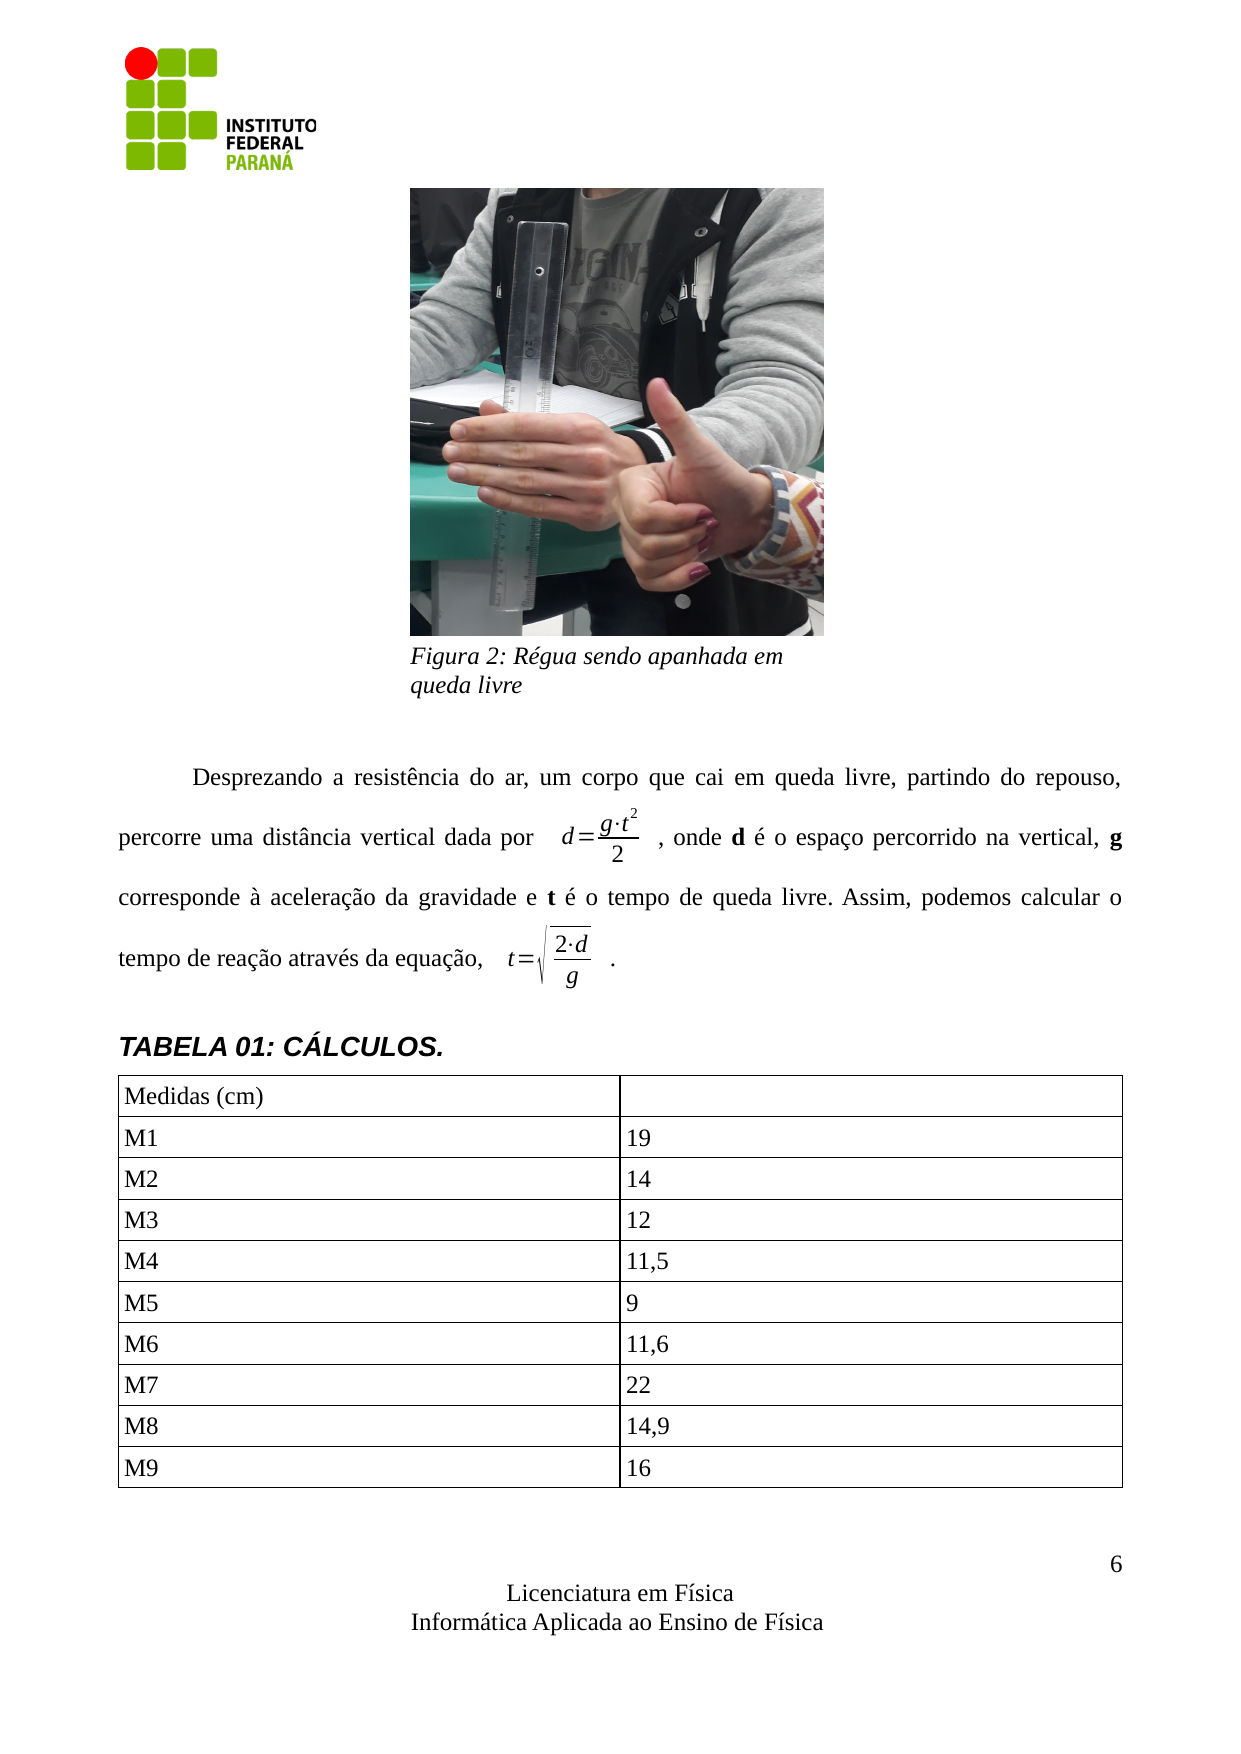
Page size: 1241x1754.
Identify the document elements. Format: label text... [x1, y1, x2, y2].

table_cell M5 [119, 1282, 619, 1322]
table_cell 12 [621, 1200, 1122, 1240]
table_cell 22 [621, 1365, 1122, 1405]
picture [410, 188, 824, 636]
table_cell 19 [621, 1117, 1122, 1157]
table_cell 11,6 [621, 1323, 1122, 1363]
text Figura 2: Régua sendo apanhada em queda livre [410, 636, 824, 699]
table_cell 16 [621, 1447, 1122, 1487]
table_header Medidas (cm) [119, 1076, 619, 1116]
text Desprezando a resistência do ar, um corpo que cai em queda livre, partindo do repouso, percorre uma distância vertical dada por , onde d é o espaço percorrido na vertical, g corresponde à aceleração da gravidade e t é o tempo de queda livre. Assim, podemos calcular o tempo de reação através da equação, . [118, 762, 1122, 989]
table_header [621, 1076, 1122, 1116]
table_cell M2 [119, 1158, 619, 1198]
table_cell 11,5 [621, 1241, 1122, 1281]
table_cell M9 [119, 1447, 619, 1487]
table_cell M8 [119, 1406, 619, 1446]
table_cell M4 [119, 1241, 619, 1281]
table_cell M7 [119, 1365, 619, 1405]
table_cell M3 [119, 1200, 619, 1240]
table_cell M6 [119, 1323, 619, 1363]
table_cell M1 [119, 1117, 619, 1157]
subtitle TABELA 01: CÁLCULOS. [118, 1030, 1122, 1062]
table_cell 14 [621, 1158, 1122, 1198]
table_cell 9 [621, 1282, 1122, 1322]
picture [125, 47, 317, 170]
table_cell 14,9 [621, 1406, 1122, 1446]
